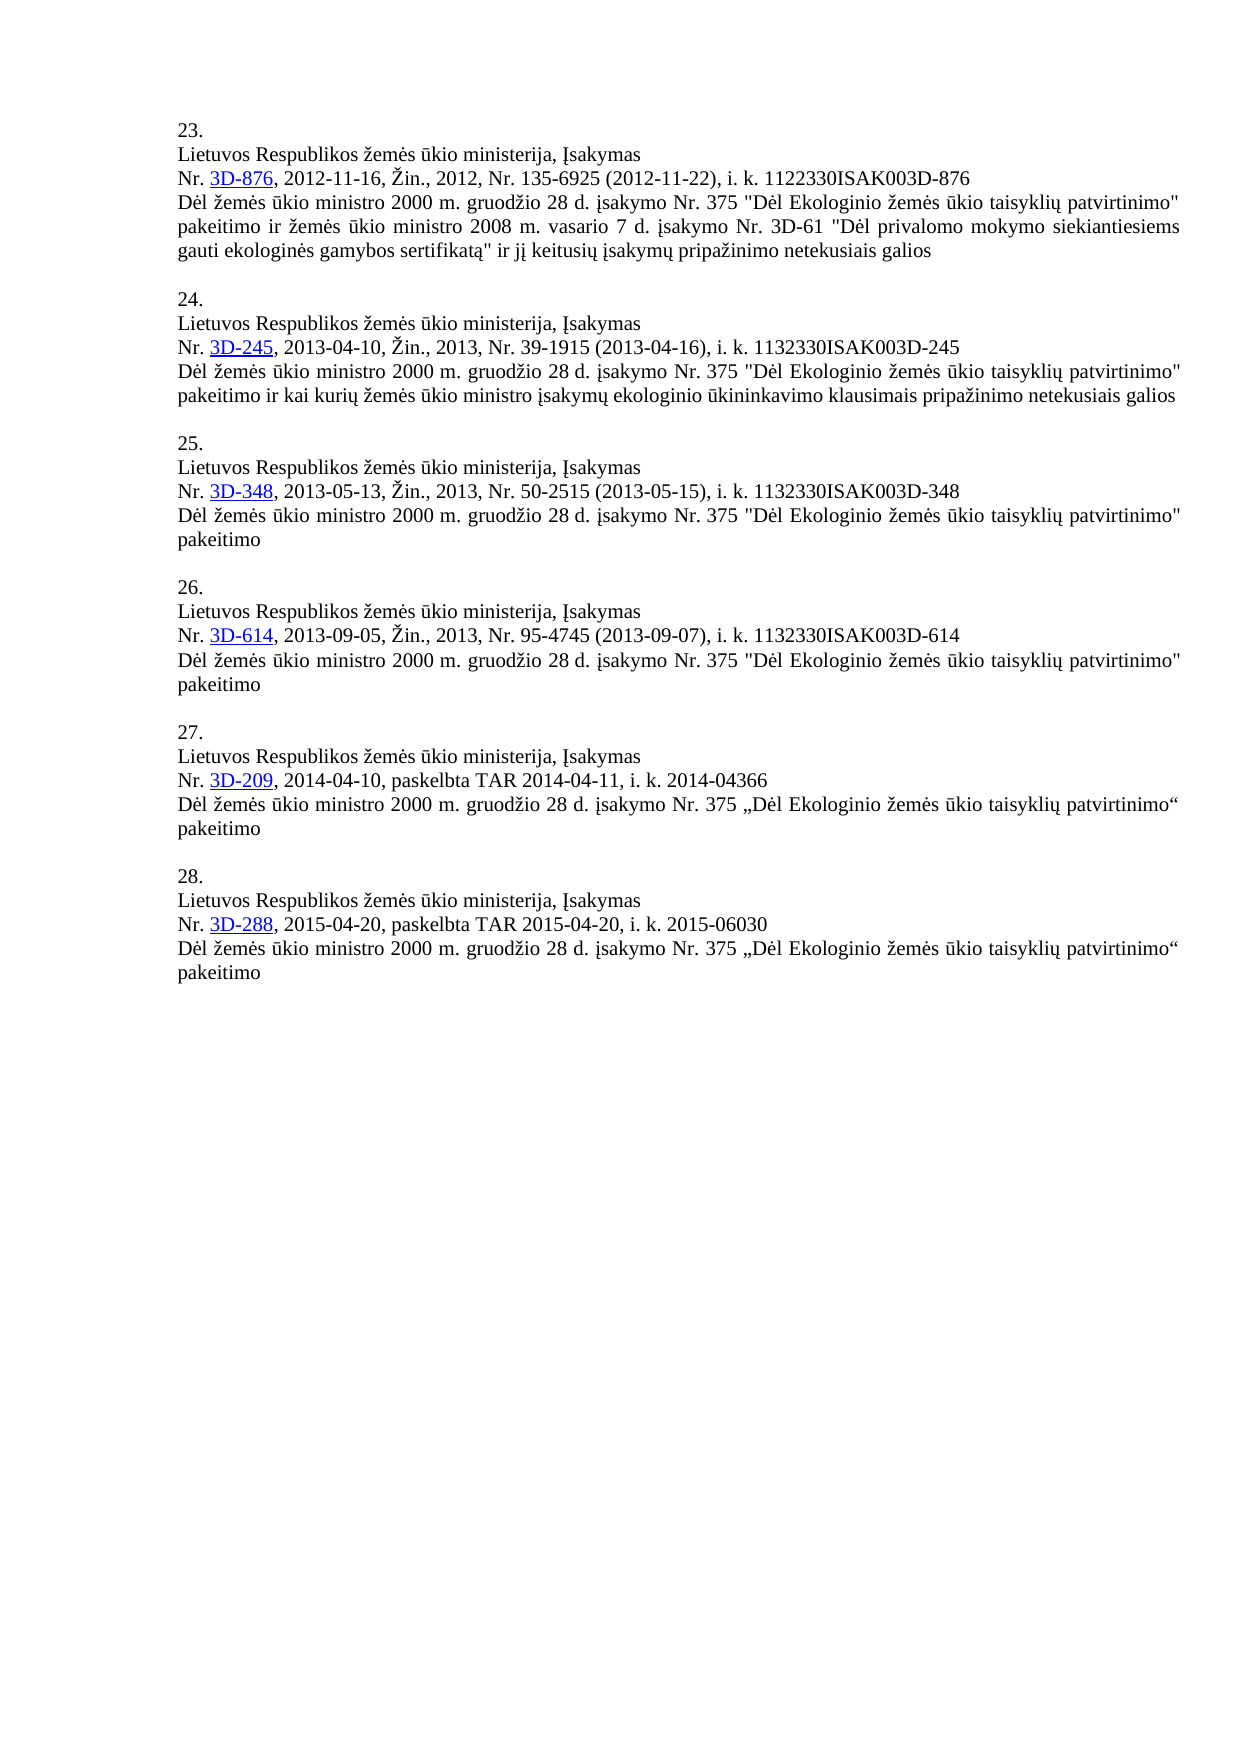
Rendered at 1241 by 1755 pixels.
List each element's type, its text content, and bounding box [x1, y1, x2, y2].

text Nr. 3D-288, 2015-04-20, paskelbta TAR 2015-04-20, i. k. 2015-06030 [177, 912, 1181, 936]
text Nr. 3D-245, 2013-04-10, Žin., 2013, Nr. 39-1915 (2013-04-16), i. k. 1132330ISAK003D-245 [177, 335, 1181, 359]
text Lietuvos Respublikos žemės ūkio ministerija, Įsakymas [177, 744, 1181, 768]
text Lietuvos Respublikos žemės ūkio ministerija, Įsakymas [177, 888, 1181, 912]
text Lietuvos Respublikos žemės ūkio ministerija, Įsakymas [177, 142, 1181, 166]
text Dėl žemės ūkio ministro 2000 m. gruodžio 28 d. įsakymo Nr. 375 „Dėl Ekologinio žemės ūkio taisyklių patvirtinimo“ pakeitimo [177, 792, 1181, 840]
text Nr. 3D-876, 2012-11-16, Žin., 2012, Nr. 135-6925 (2012-11-22), i. k. 1122330ISAK003D-876 [177, 166, 1181, 190]
text Dėl žemės ūkio ministro 2000 m. gruodžio 28 d. įsakymo Nr. 375 "Dėl Ekologinio žemės ūkio taisyklių patvirtinimo" pakeitimo [177, 647, 1181, 696]
text Dėl žemės ūkio ministro 2000 m. gruodžio 28 d. įsakymo Nr. 375 "Dėl Ekologinio žemės ūkio taisyklių patvirtinimo" pakeitimo ir žemės ūkio ministro 2008 m. vasario 7 d. įsakymo Nr. 3D-61 "Dėl privalomo mokymo siekiantiesiems gauti ekologinės gamybos sertifikatą" ir jį keitusių įsakymų pripažinimo netekusiais galios [177, 190, 1181, 262]
text Dėl žemės ūkio ministro 2000 m. gruodžio 28 d. įsakymo Nr. 375 "Dėl Ekologinio žemės ūkio taisyklių patvirtinimo" pakeitimo ir kai kurių žemės ūkio ministro įsakymų ekologinio ūkininkavimo klausimais pripažinimo netekusiais galios [177, 359, 1181, 407]
text Lietuvos Respublikos žemės ūkio ministerija, Įsakymas [177, 311, 1181, 335]
text Nr. 3D-348, 2013-05-13, Žin., 2013, Nr. 50-2515 (2013-05-15), i. k. 1132330ISAK003D-348 [177, 479, 1181, 503]
text 28. [177, 864, 1181, 888]
text Lietuvos Respublikos žemės ūkio ministerija, Įsakymas [177, 599, 1181, 623]
text 25. [177, 431, 1181, 455]
text 27. [177, 720, 1181, 744]
text 24. [177, 287, 1181, 311]
text 23. [177, 118, 1181, 142]
text 26. [177, 575, 1181, 599]
text Dėl žemės ūkio ministro 2000 m. gruodžio 28 d. įsakymo Nr. 375 „Dėl Ekologinio žemės ūkio taisyklių patvirtinimo“ pakeitimo [177, 936, 1181, 984]
text Lietuvos Respublikos žemės ūkio ministerija, Įsakymas [177, 455, 1181, 479]
text Nr. 3D-209, 2014-04-10, paskelbta TAR 2014-04-11, i. k. 2014-04366 [177, 768, 1181, 792]
text Dėl žemės ūkio ministro 2000 m. gruodžio 28 d. įsakymo Nr. 375 "Dėl Ekologinio žemės ūkio taisyklių patvirtinimo" pakeitimo [177, 503, 1181, 551]
text Nr. 3D-614, 2013-09-05, Žin., 2013, Nr. 95-4745 (2013-09-07), i. k. 1132330ISAK003D-614 [177, 623, 1181, 647]
